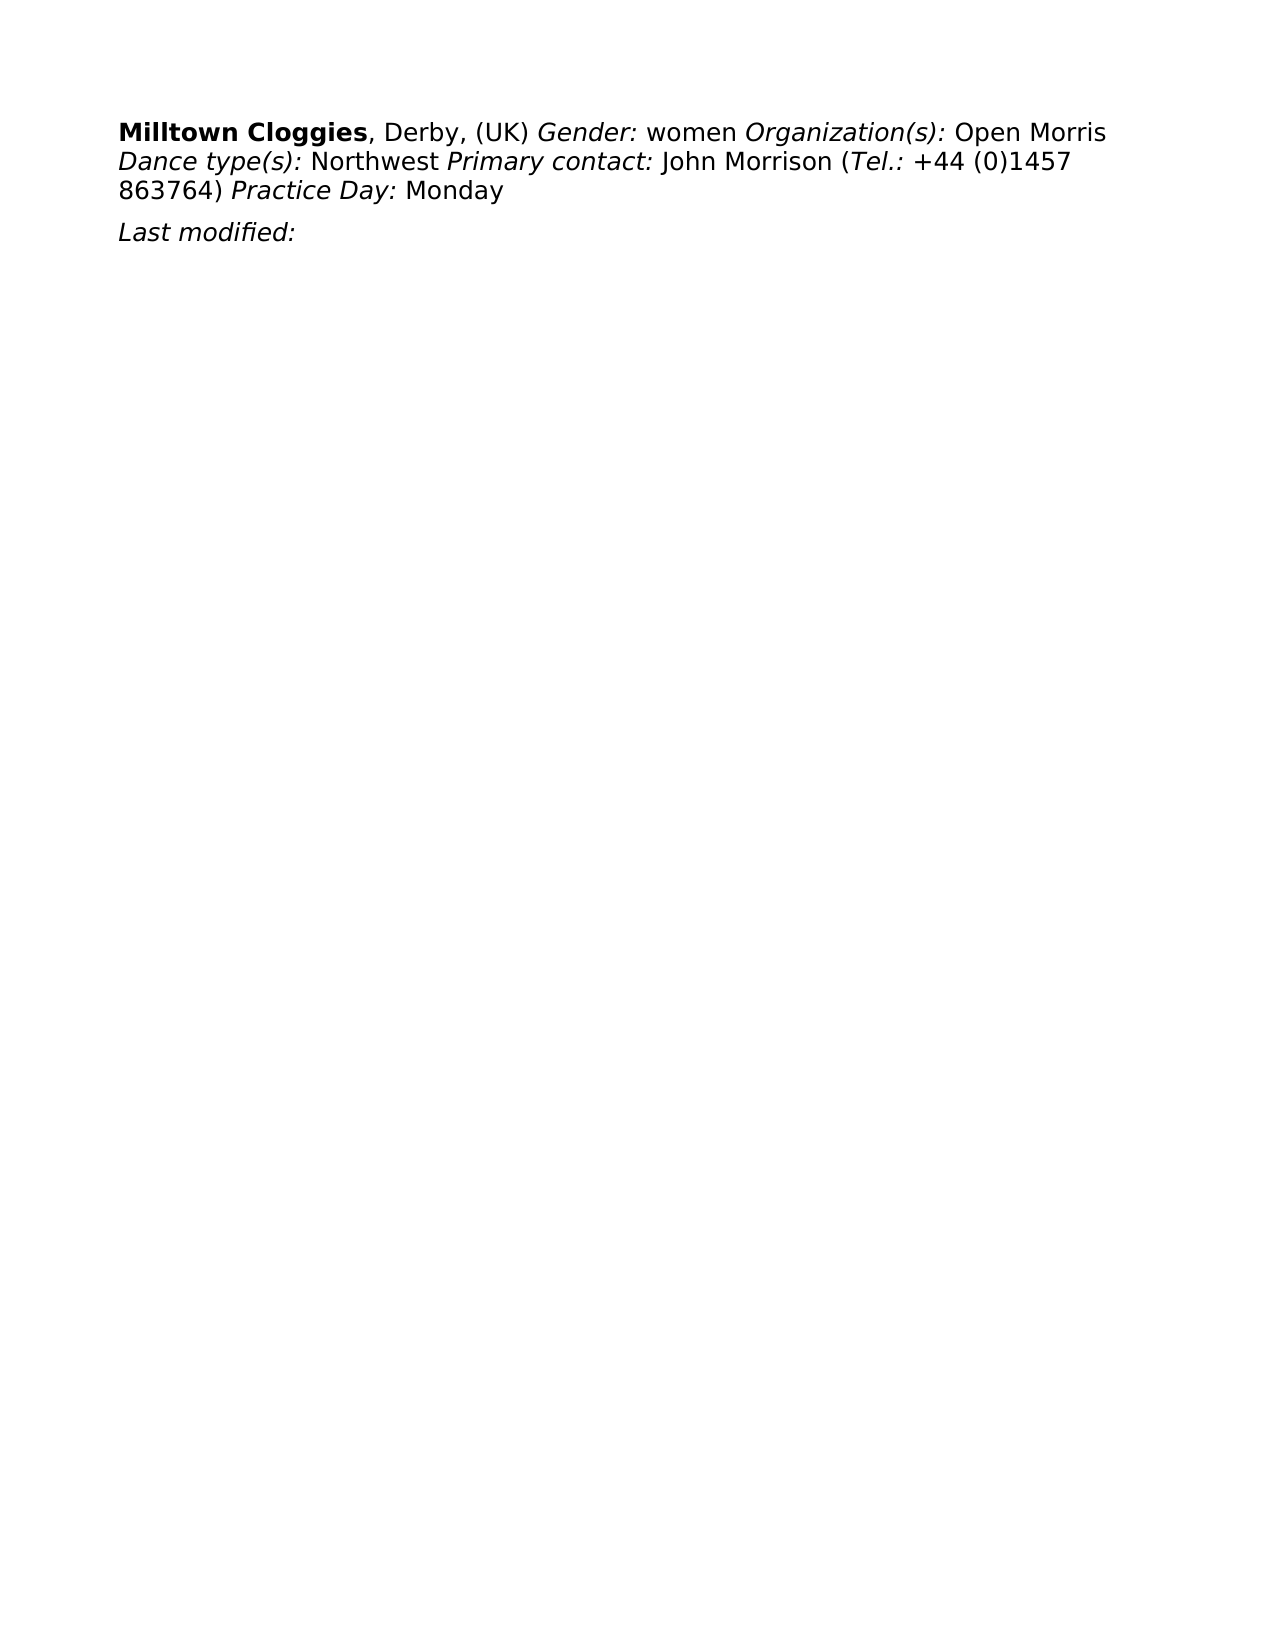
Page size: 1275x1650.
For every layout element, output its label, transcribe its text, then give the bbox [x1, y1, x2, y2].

text Last modified: [118, 218, 1157, 247]
text Milltown Cloggies, Derby, (UK) Gender: women Organization(s): Open Morris Dance type(s): Northwest Primary contact: John Morrison (Tel.: +44 (0)1457 863764) Practice Day: Monday [118, 118, 1157, 206]
